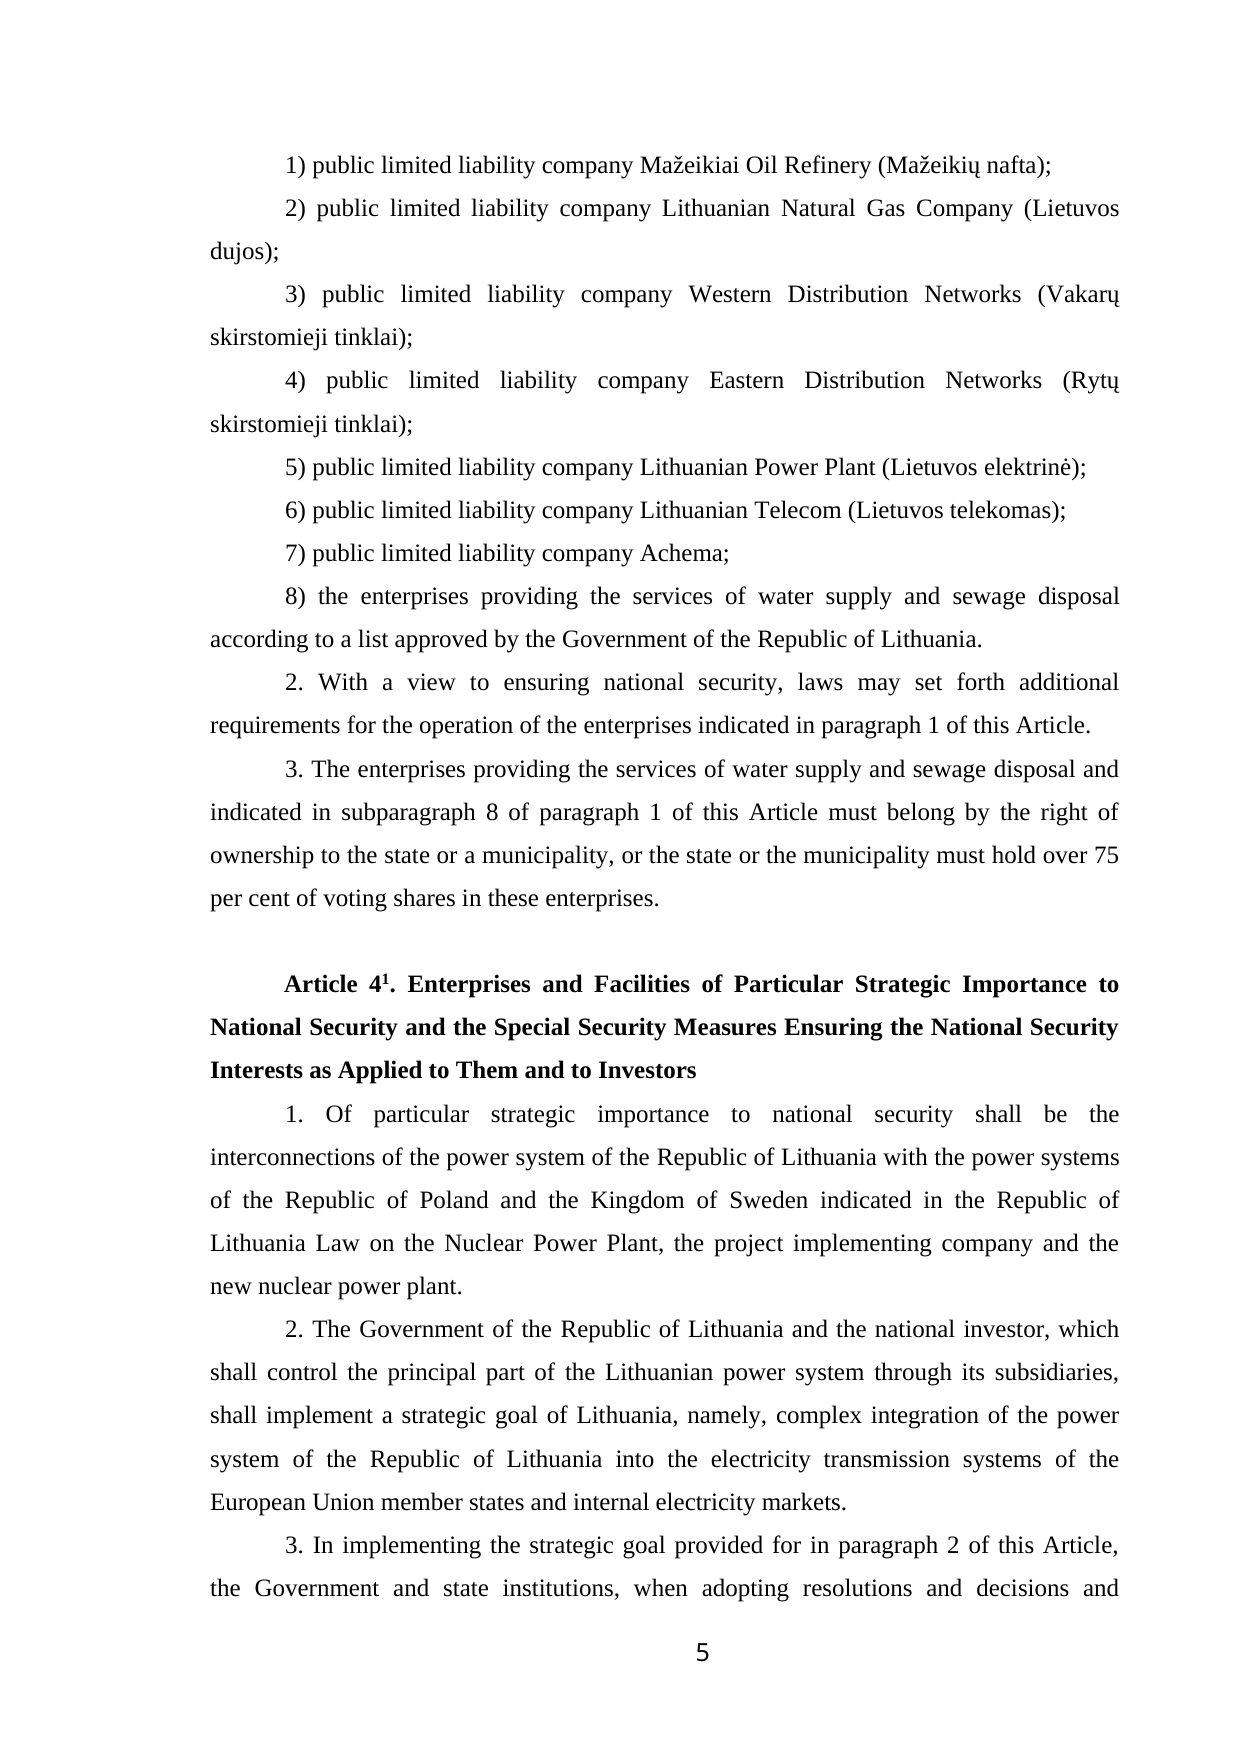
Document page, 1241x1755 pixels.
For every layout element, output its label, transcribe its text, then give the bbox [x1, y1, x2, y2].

text 3) public limited liability company Western Distribution Networks (Vakarų skirstomieji tinklai); [210, 279, 1120, 351]
text 2. With a view to ensuring national security, laws may set forth additional requirements for the operation of the enterprises indicated in paragraph 1 of this Article. [210, 667, 1120, 739]
text 2. The Government of the Republic of Lithuania and the national investor, which shall control the principal part of the Lithuanian power system through its subsidiaries, shall implement a strategic goal of Lithuania, namely, complex integration of the power system of the Republic of Lithuania into the electricity transmission systems of the European Union member states and internal electricity markets. [210, 1314, 1120, 1516]
text 7) public limited liability company Achema; [210, 538, 1120, 567]
text Article 41. Enterprises and Facilities of Particular Strategic Importance to National Security and the Special Security Measures Ensuring the National Security Interests as Applied to Them and to Investors [210, 969, 1120, 1084]
text 8) the enterprises providing the services of water supply and sewage disposal according to a list approved by the Government of the Republic of Lithuania. [210, 581, 1120, 653]
text 5) public limited liability company Lithuanian Power Plant (Lietuvos elektrinė); [210, 452, 1120, 481]
text 4) public limited liability company Eastern Distribution Networks (Rytų skirstomieji tinklai); [210, 366, 1120, 437]
text 3. In implementing the strategic goal provided for in paragraph 2 of this Article, the Government and state institutions, when adopting resolutions and decisions and [210, 1530, 1120, 1602]
text 1. Of particular strategic importance to national security shall be the interconnections of the power system of the Republic of Lithuania with the power systems of the Republic of Poland and the Kingdom of Sweden indicated in the Republic of Lithuania Law on the Nuclear Power Plant, the project implementing company and the new nuclear power plant. [210, 1099, 1120, 1300]
text 2) public limited liability company Lithuanian Natural Gas Company (Lietuvos dujos); [210, 193, 1120, 265]
text 3. The enterprises providing the services of water supply and sewage disposal and indicated in subparagraph 8 of paragraph 1 of this Article must belong by the right of ownership to the state or a municipality, or the state or the municipality must hold over 75 per cent of voting shares in these enterprises. [210, 754, 1120, 912]
text 6) public limited liability company Lithuanian Telecom (Lietuvos telekomas); [210, 495, 1120, 524]
text 1) public limited liability company Mažeikiai Oil Refinery (Mažeikių nafta); [210, 150, 1120, 179]
